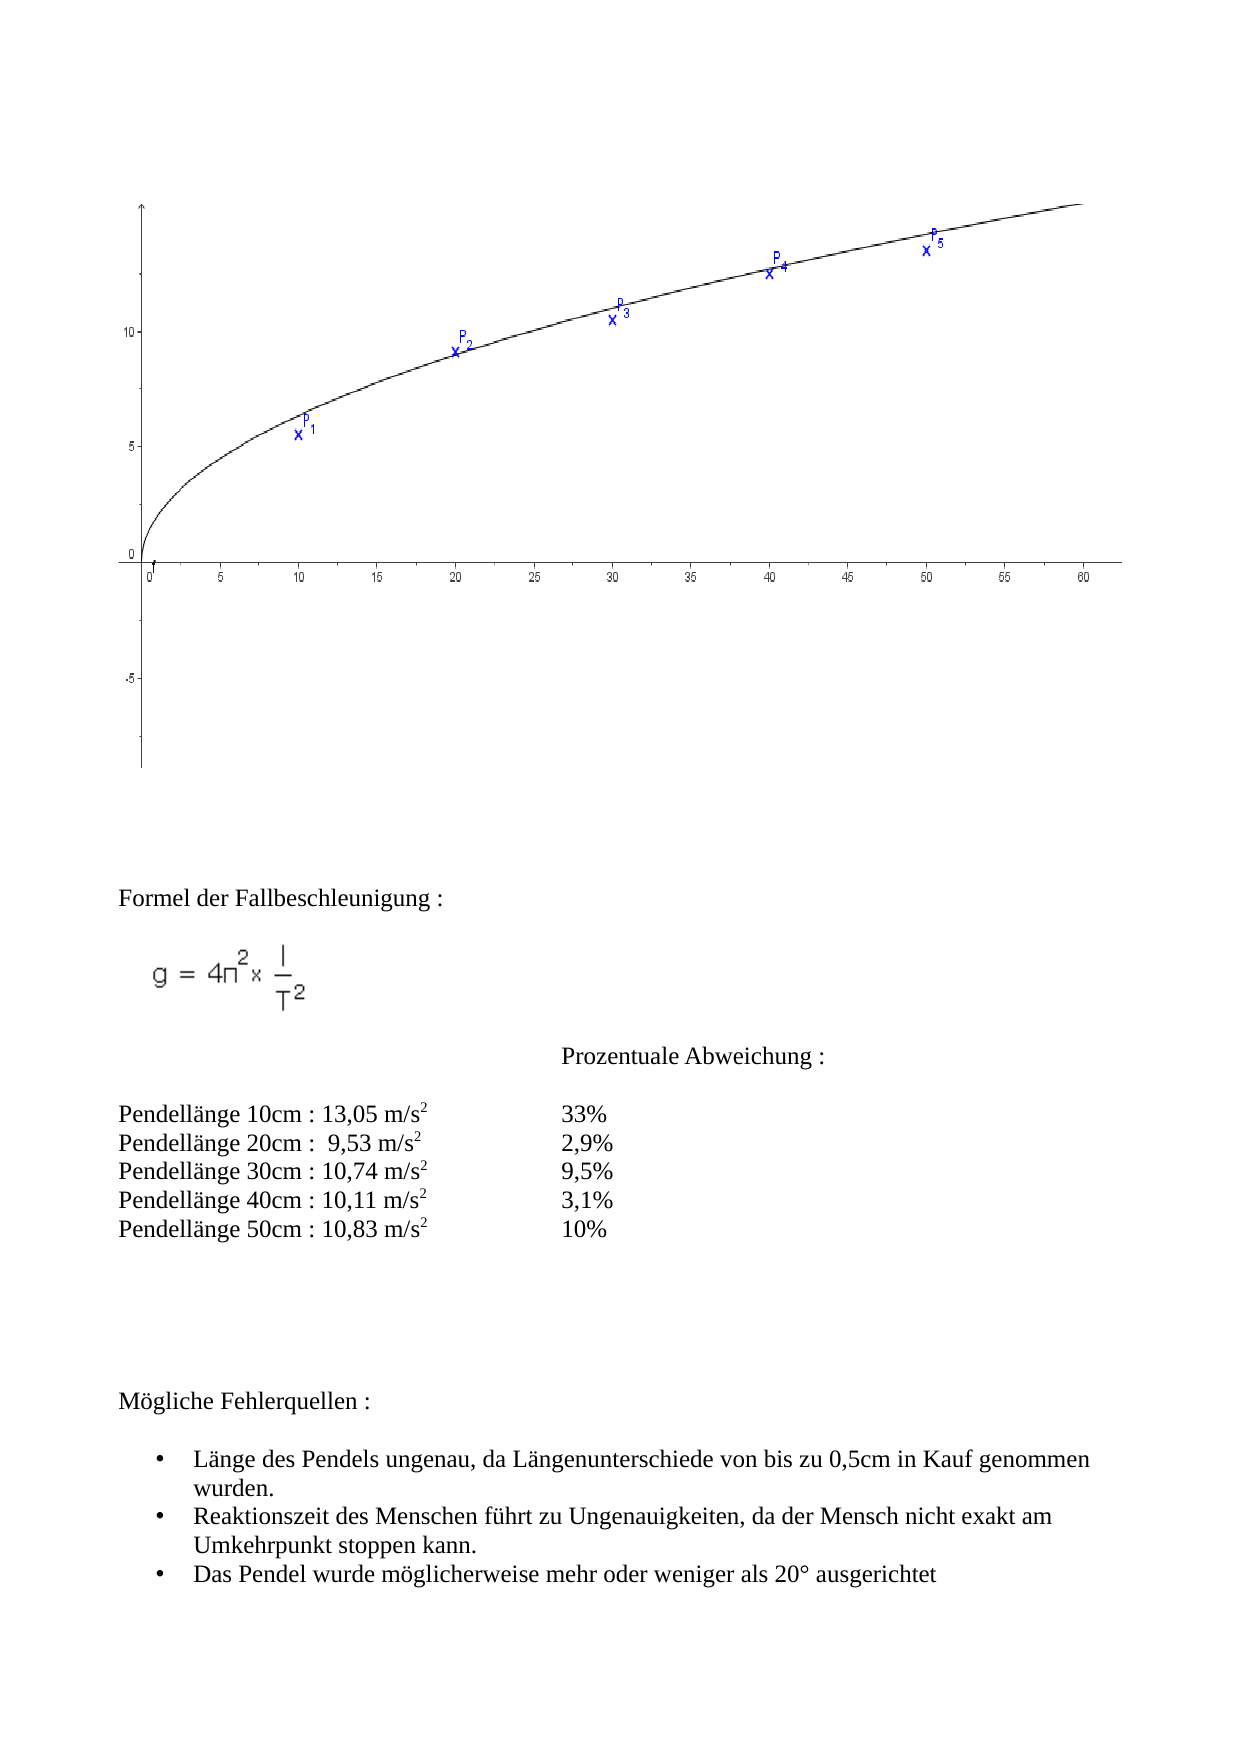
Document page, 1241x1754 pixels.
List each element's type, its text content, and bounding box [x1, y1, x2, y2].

list Das Pendel wurde möglicherweise mehr oder weniger als 20° ausgerichtet [156, 1559, 1122, 1588]
text Mögliche Fehlerquellen : [118, 1386, 1122, 1415]
picture [118, 204, 1122, 768]
text Pendellänge 10cm : 13,05 m/s2 33% [118, 1099, 1122, 1128]
list Reaktionszeit des Menschen führt zu Ungenauigkeiten, da der Mensch nicht exakt am Umkehrpunkt stoppen kann. [156, 1501, 1122, 1559]
text Pendellänge 30cm : 10,74 m/s2 9,5% [118, 1156, 1122, 1185]
text Prozentuale Abweichung : [118, 1041, 1122, 1070]
text Pendellänge 50cm : 10,83 m/s2 10% [118, 1214, 1122, 1243]
list Länge des Pendels ungenau, da Längenunterschiede von bis zu 0,5cm in Kauf genommen wurden. [156, 1444, 1122, 1501]
text Pendellänge 20cm : 9,53 m/s2 2,9% [118, 1128, 1122, 1156]
text Formel der Fallbeschleunigung : [118, 883, 1122, 912]
text Pendellänge 40cm : 10,11 m/s2 3,1% [118, 1185, 1122, 1214]
